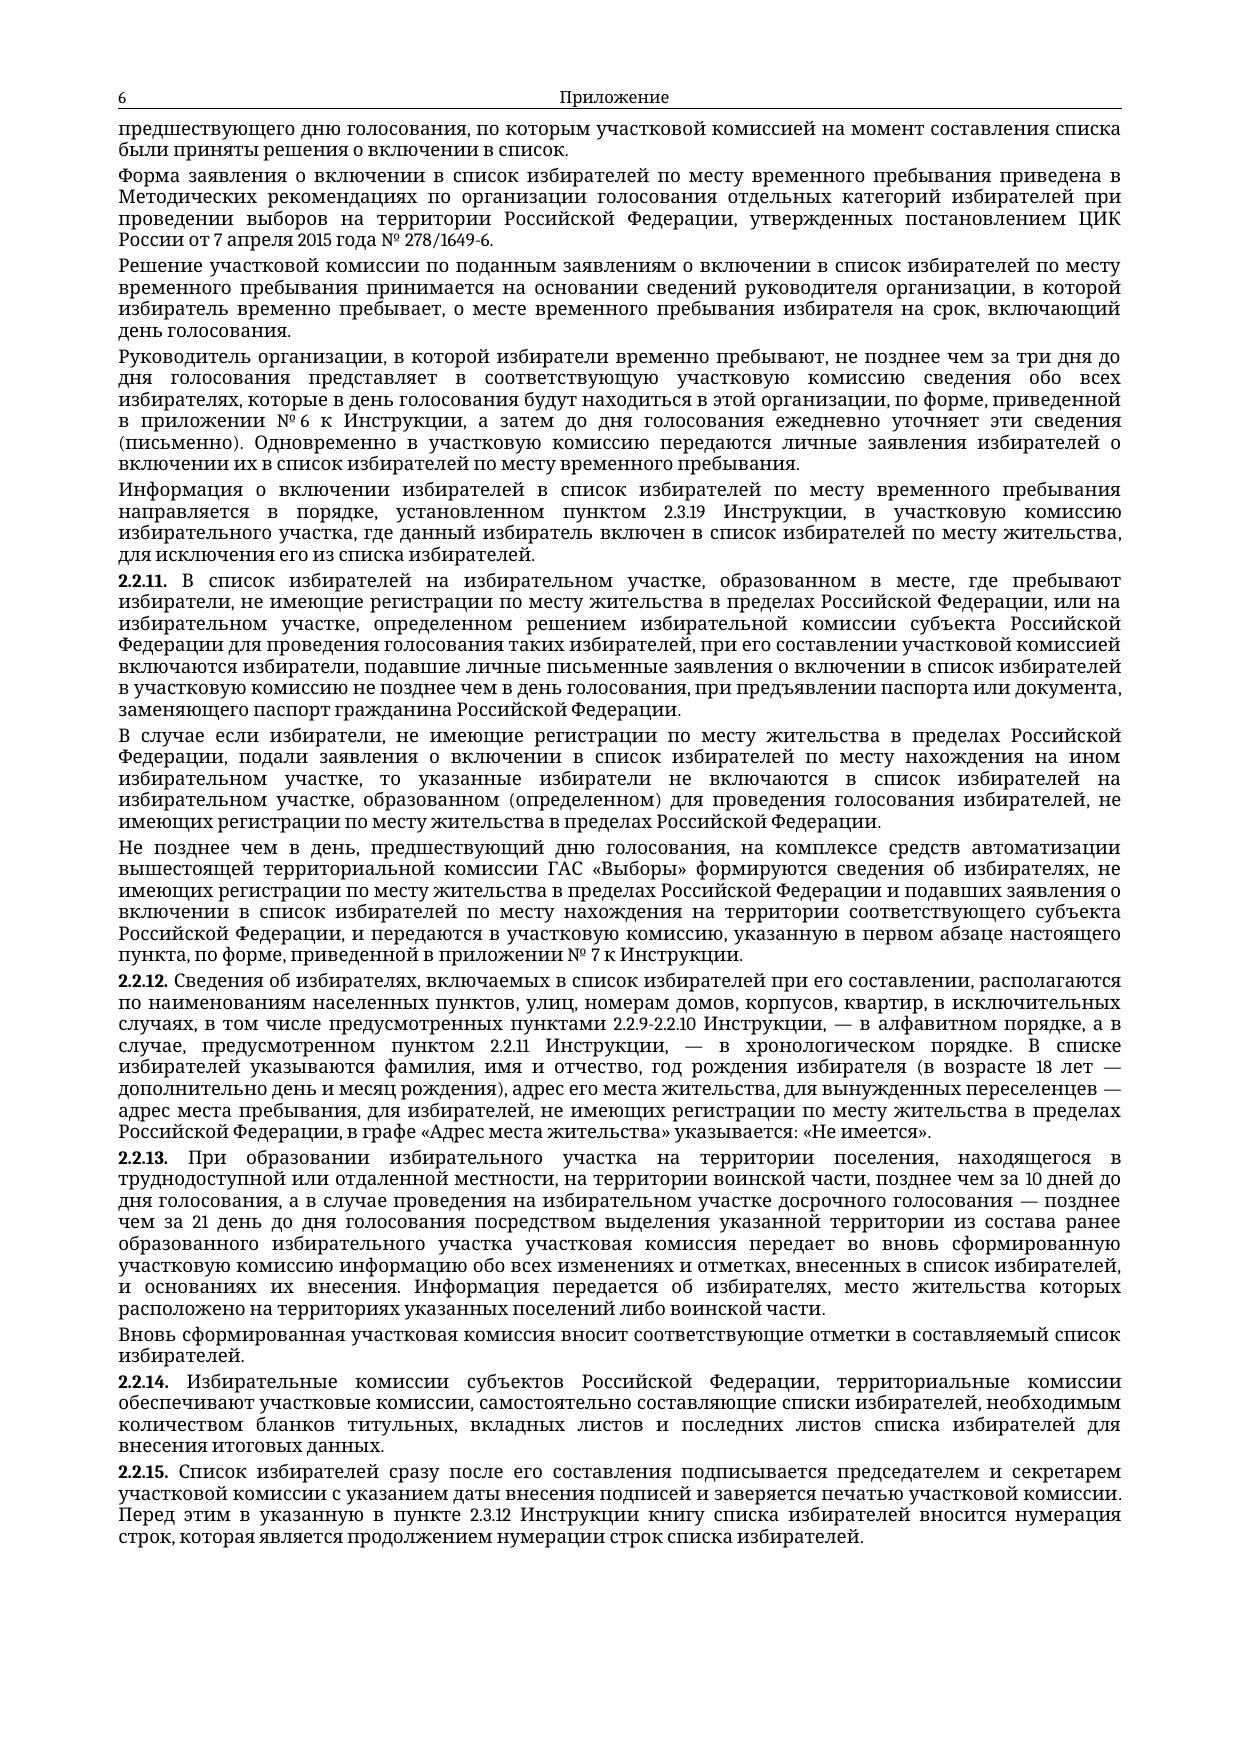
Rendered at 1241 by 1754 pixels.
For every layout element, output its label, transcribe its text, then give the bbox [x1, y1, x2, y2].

text В случае если избиратели, не имеющие регистрации по месту жительства в пределах Российской Федерации, подали заявления о включении в список избирателей по месту нахождения на ином избирательном участке, то указанные избиратели не включаются в список избирателей на избирательном участке, образованном (определенном) для проведения голосования избирателей, не имеющих регистрации по месту жительства в пределах Российской Федерации. [118, 725, 1122, 833]
text Не позднее чем в день, предшествующий дню голосования, на комплексе средств автоматизации вышестоящей территориальной комиссии ГАС «Выборы» формируются сведения об избирателях, не имеющих регистрации по месту жительства в пределах Российской Федерации и подавших заявления о включении в список избирателей по месту нахождения на территории соответствующего субъекта Российской Федерации, и передаются в участковую комиссию, указанную в первом абзаце настоящего пункта, по форме, приведенной в приложении № 7 к Инструкции. [118, 837, 1122, 967]
text Решение участковой комиссии по поданным заявлениям о включении в список избирателей по месту временного пребывания принимается на основании сведений руководителя организации, в которой избиратель временно пребывает, о месте временного пребывания избирателя на срок, включающий день голосования. [118, 256, 1122, 342]
text предшествующего дню голосования, по которым участковой комиссией на момент составления списка были приняты решения о включении в список. [118, 118, 1122, 161]
text Вновь сформированная участковая комиссия вносит соответствующие отметки в составляемый список избирателей. [118, 1324, 1122, 1367]
text 2.2.12. Сведения об избирателях, включаемых в список избирателей при его составлении, располагаются по наименованиям населенных пунктов, улиц, номерам домов, корпусов, квартир, в исключительных случаях, в том числе предусмотренных пунктами 2.2.9-2.2.10 Инструкции, — в алфавитном порядке, а в случае, предусмотренном пунктом 2.2.11 Инструкции, — в хронологическом порядке. В списке избирателей указываются фамилия, имя и отчество, год рождения избирателя (в возрасте 18 лет — дополнительно день и месяц рождения), адрес его места жительства, для вынужденных переселенцев — адрес места пребывания, для избирателей, не имеющих регистрации по месту жительства в пределах Российской Федерации, в графе «Адрес места жительства» указывается: «Не имеется». [118, 971, 1122, 1143]
text 2.2.13. При образовании избирательного участка на территории поселения, находящегося в труднодоступной или отдаленной местности, на территории воинской части, позднее чем за 10 дней до дня голосования, а в случае проведения на избирательном участке досрочного голосования — позднее чем за 21 день до дня голосования посредством выделения указанной территории из состава ранее образованного избирательного участка участковая комиссия передает во вновь сформированную участковую комиссию информацию обо всех изменениях и отметках, внесенных в список избирателей, и основаниях их внесения. Информация передается об избирателях, место жительства которых расположено на территориях указанных поселений либо воинской части. [118, 1147, 1122, 1320]
text Руководитель организации, в которой избиратели временно пребывают, не позднее чем за три дня до дня голосования представляет в соответствующую участковую комиссию сведения обо всех избирателях, которые в день голосования будут находиться в этой организации, по форме, приведенной в приложении № 6 к Инструкции, а затем до дня голосования ежедневно уточняет эти сведения (письменно). Одновременно в участковую комиссию передаются личные заявления избирателей о включении их в список избирателей по месту временного пребывания. [118, 346, 1122, 476]
text Информация о включении избирателей в список избирателей по месту временного пребывания направляется в порядке, установленном пунктом 2.3.19 Инструкции, в участковую комиссию избирательного участка, где данный избиратель включен в список избирателей по месту жительства, для исключения его из списка избирателей. [118, 480, 1122, 566]
text Форма заявления о включении в список избирателей по месту временного пребывания приведена в Методических рекомендациях по организации голосования отдельных категорий избирателей при проведении выборов на территории Российской Федерации, утвержденных постановлением ЦИК России от 7 апреля 2015 года № 278/1649-6. [118, 165, 1122, 252]
text 2.2.11. В список избирателей на избирательном участке, образованном в месте, где пребывают избиратели, не имеющие регистрации по месту жительства в пределах Российской Федерации, или на избирательном участке, определенном решением избирательной комиссии субъекта Российской Федерации для проведения голосования таких избирателей, при его составлении участковой комиссией включаются избиратели, подавшие личные письменные заявления о включении в список избирателей в участковую комиссию не позднее чем в день голосования, при предъявлении паспорта или документа, заменяющего паспорт гражданина Российской Федерации. [118, 570, 1122, 721]
text 2.2.15. Список избирателей сразу после его составления подписывается председателем и секретарем участковой комиссии с указанием даты внесения подписей и заверяется печатью участковой комиссии. Перед этим в указанную в пункте 2.3.12 Инструкции книгу списка избирателей вносится нумерация строк, которая является продолжением нумерации строк списка избирателей. [118, 1462, 1122, 1548]
text 2.2.14. Избирательные комиссии субъектов Российской Федерации, территориальные комиссии обеспечивают участковые комиссии, самостоятельно составляющие списки избирателей, необходимым количеством бланков титульных, вкладных листов и последних листов списка избирателей для внесения итоговых данных. [118, 1371, 1122, 1458]
